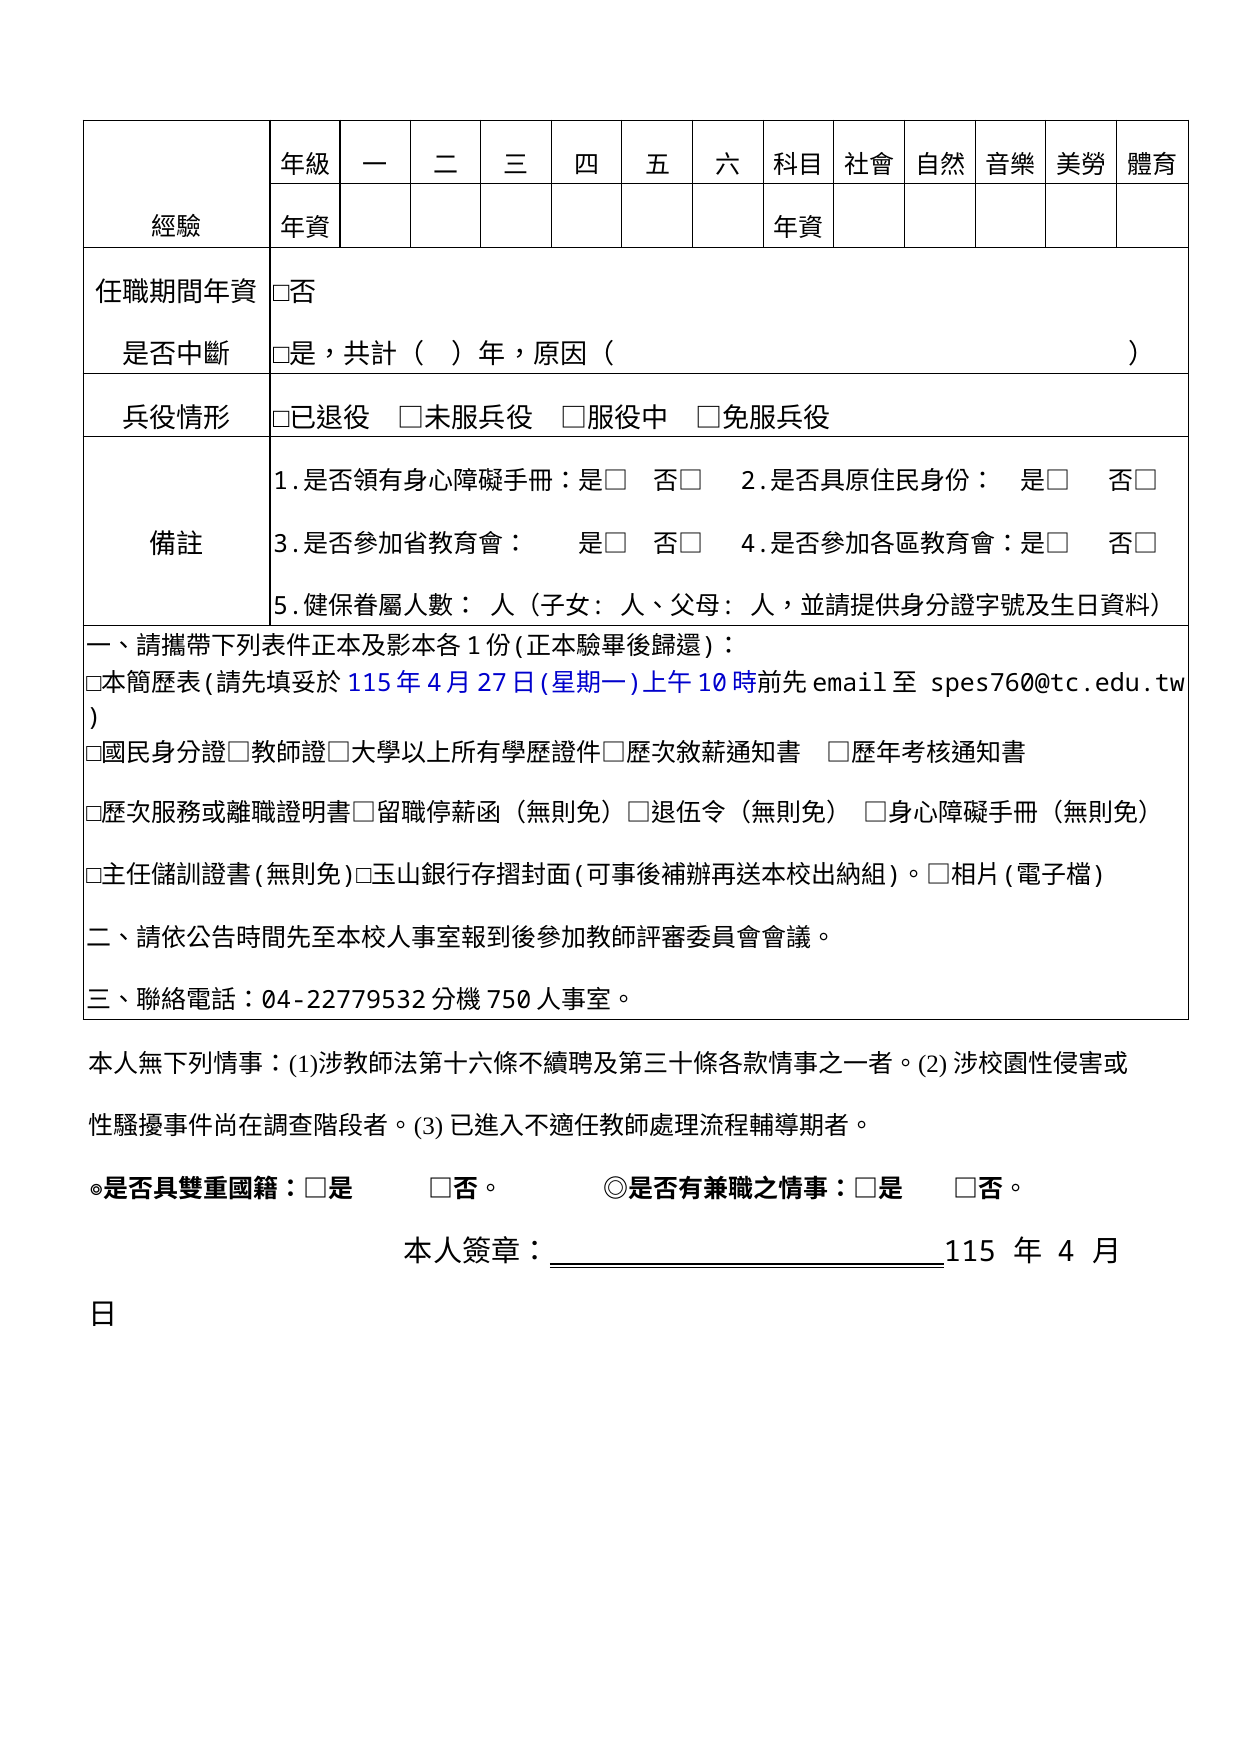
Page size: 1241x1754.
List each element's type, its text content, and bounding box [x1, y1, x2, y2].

table_cell 音樂 [976, 121, 1045, 183]
table_cell 1.是否領有身心障礙手冊：是□ 否□ 2.是否具原住民身份： 是□ 否□ 3.是否參加省教育會： 是□ 否□ 4.是否參加各區教育會：是□ 否□ 5.健保眷屬人數： 人（子女: 人、父母: 人，並請提供身分證字號及生日資料） [271, 437, 1188, 625]
table_cell 一 [341, 121, 410, 183]
table_cell 一、請攜帶下列表件正本及影本各1份(正本驗畢後歸還)： □本簡歷表(請先填妥於115年4月27日(星期一)上午10時前先email至 spes760@tc.edu.tw ) □國民身分證□教師證□大學以上所有學歷證件□歷次敘薪通知書 □歷年考核通知書 □歷次服務或離職證明書□留職停薪函（無則免）□退伍令（無則免） □身心障礙手冊（無則免） □主任儲訓證書(無則免)□玉山銀行存摺封面(可事後補辦再送本校出納組)。□相片(電子檔) 二、請依公告時間先至本校人事室報到後參加教師評審委員會會議。 三、聯絡電話：04-22779532分機750人事室。 [84, 626, 1188, 1019]
table_cell 體育 [1117, 121, 1188, 183]
table_cell 三 [481, 121, 551, 183]
text 本人簽章： 115 年 4 月 日 [89, 1207, 1152, 1332]
table_cell [552, 184, 621, 247]
table_cell 六 [693, 121, 763, 183]
table_cell [481, 184, 551, 247]
table_cell 年資 [764, 184, 833, 247]
table_cell □否 □是，共計（ ）年，原因（ ） [271, 248, 1188, 373]
table_cell 經驗 [84, 121, 269, 247]
table_cell [1046, 184, 1116, 247]
table_cell 二 [411, 121, 480, 183]
table_cell 四 [552, 121, 621, 183]
table_cell □已退役 □未服兵役 □服役中 □免服兵役 [271, 374, 1188, 436]
table_cell [341, 184, 410, 247]
table_cell [976, 184, 1045, 247]
table_cell [905, 184, 975, 247]
table_cell 年級 [271, 121, 339, 183]
table_cell 自然 [905, 121, 975, 183]
table_cell [834, 184, 904, 247]
table_cell 備註 [84, 437, 269, 625]
table_cell 科目 [764, 121, 833, 183]
table_cell [622, 184, 692, 247]
table_cell [693, 184, 763, 247]
table_cell 社會 [834, 121, 904, 183]
table_cell [1117, 184, 1188, 247]
table_cell 年資 [271, 184, 339, 247]
table_cell 美勞 [1046, 121, 1116, 183]
table_cell 任職期間年資是否中斷 [84, 248, 269, 373]
text 本人無下列情事：(1)涉教師法第十六條不續聘及第三十條各款情事之一者。(2) 涉校園性侵害或性騷擾事件尚在調查階段者。(3) 已進入不適任教師處理流程輔導期者。 [89, 1020, 1152, 1145]
text ◎是否具雙重國籍：□是 □否。 ◎是否有兼職之情事：□是 □否。 [89, 1145, 1152, 1207]
table_cell 五 [622, 121, 692, 183]
table_cell 兵役情形 [84, 374, 269, 436]
table_cell [411, 184, 480, 247]
